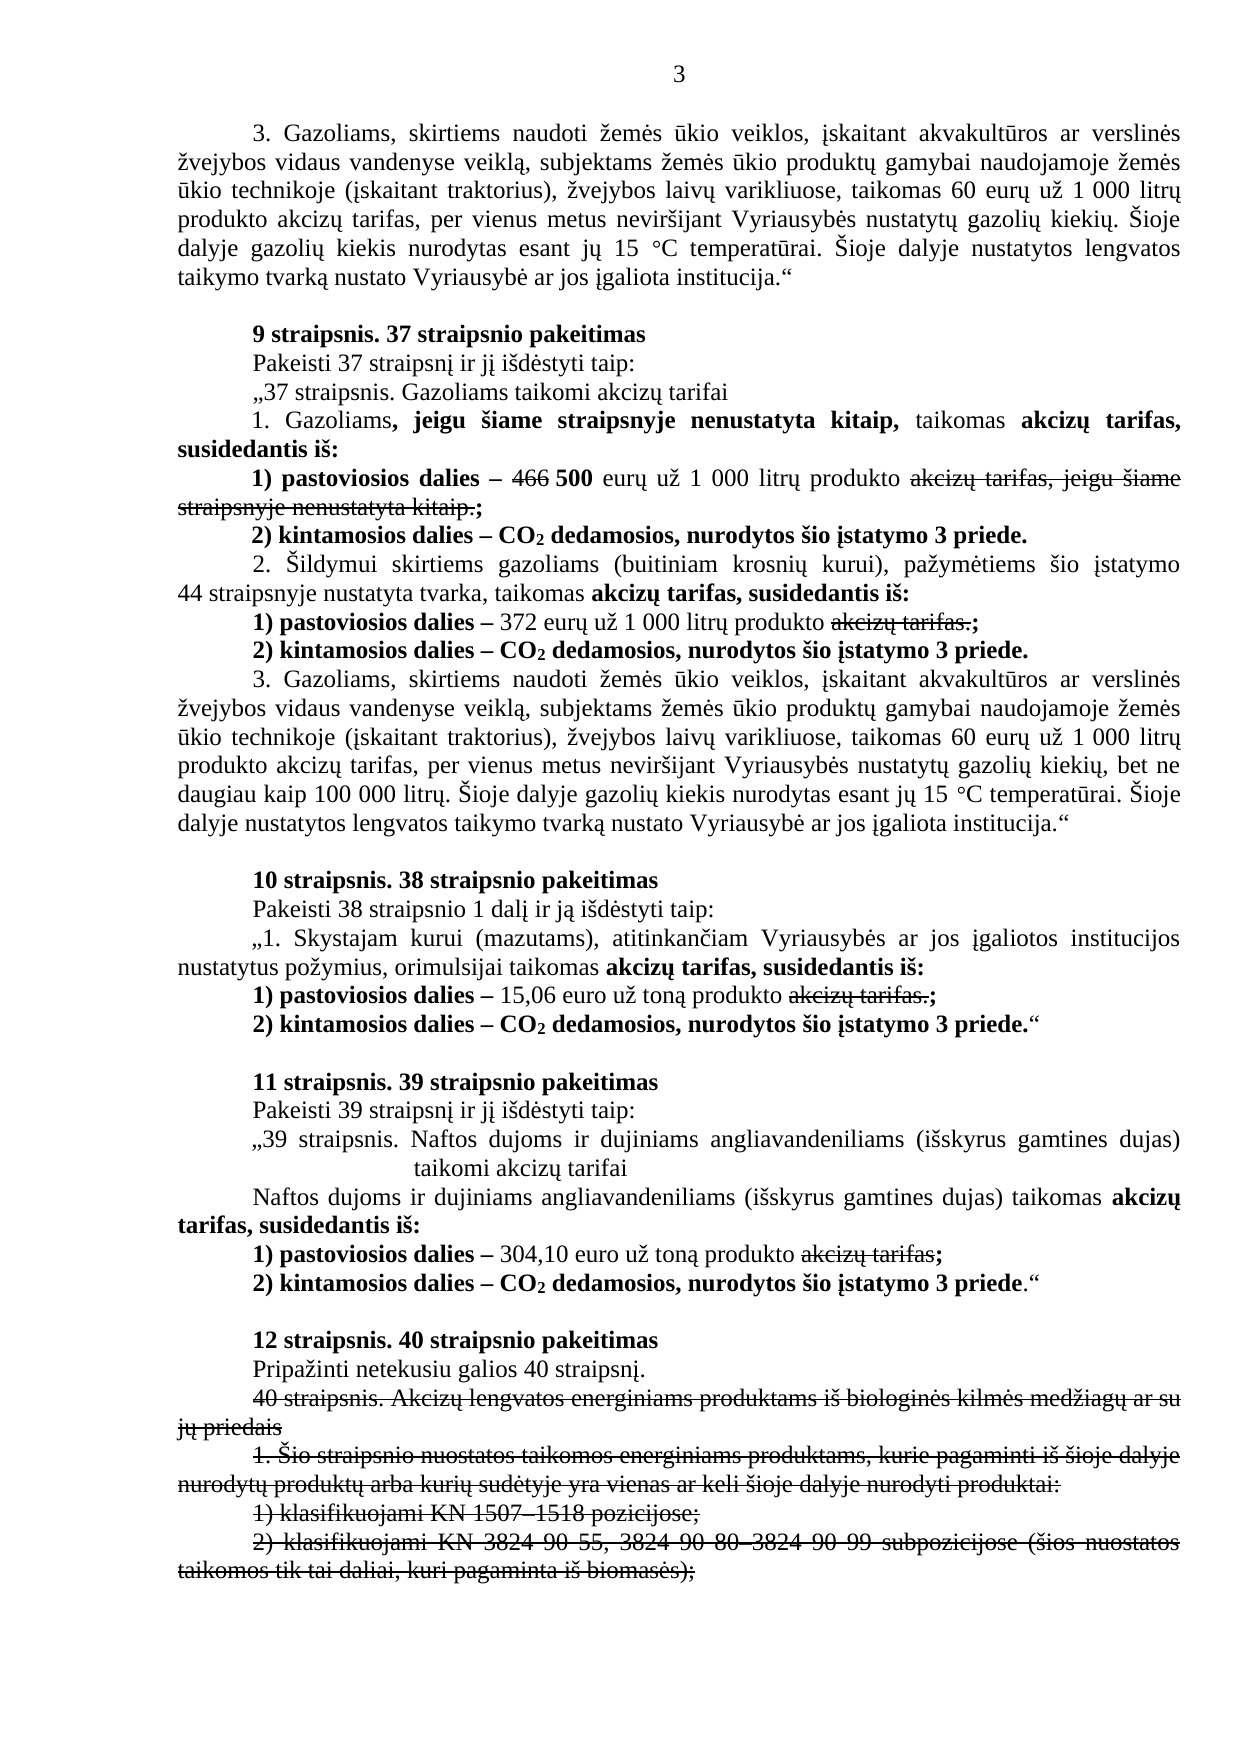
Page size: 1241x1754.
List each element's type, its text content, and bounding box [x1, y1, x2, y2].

text „39 straipsnis. Naftos dujoms ir dujiniams angliavandeniliams (išskyrus gamtines dujas) taikomi akcizų tarifai [251, 1124, 1181, 1182]
text 3. Gazoliams, skirtiems naudoti žemės ūkio veiklos, įskaitant akvakultūros ar verslinės žvejybos vidaus vandenyse veiklą, subjektams žemės ūkio produktų gamybai naudojamoje žemės ūkio technikoje (įskaitant traktorius), žvejybos laivų varikliuose, taikomas 60 eurų už 1 000 litrų produkto akcizų tarifas, per vienus metus neviršijant Vyriausybės nustatytų gazolių kiekių, bet ne daugiau kaip 100 000 litrų. Šioje dalyje gazolių kiekis nurodytas esant jų 15 °C temperatūrai. Šioje dalyje nustatytos lengvatos taikymo tvarką nustato Vyriausybė ar jos įgaliota institucija.“ [177, 664, 1181, 837]
text 2. Šildymui skirtiems gazoliams (buitiniam krosnių kurui), pažymėtiems šio įstatymo 44 straipsnyje nustatyta tvarka, taikomas akcizų tarifas, susidedantis iš: [177, 549, 1181, 607]
text Pripažinti netekusiu galios 40 straipsnį. [177, 1354, 1181, 1383]
text 1. Gazoliams, jeigu šiame straipsnyje nenustatyta kitaip, taikomas akcizų tarifas, susidedantis iš: [177, 406, 1181, 463]
text 1) klasifikuojami KN 1507–1518 pozicijose; [177, 1498, 1181, 1527]
text 3. Gazoliams, skirtiems naudoti žemės ūkio veiklos, įskaitant akvakultūros ar verslinės žvejybos vidaus vandenyse veiklą, subjektams žemės ūkio produktų gamybai naudojamoje žemės ūkio technikoje (įskaitant traktorius), žvejybos laivų varikliuose, taikomas 60 eurų už 1 000 litrų produkto akcizų tarifas, per vienus metus neviršijant Vyriausybės nustatytų gazolių kiekių. Šioje dalyje gazolių kiekis nurodytas esant jų 15 °C temperatūrai. Šioje dalyje nustatytos lengvatos taikymo tvarką nustato Vyriausybė ar jos įgaliota institucija.“ [177, 118, 1181, 291]
text 1) pastoviosios dalies – 15,06 euro už toną produkto akcizų tarifas.; [177, 981, 1181, 1009]
text 1) pastoviosios dalies – 466 500 eurų už 1 000 litrų produkto akcizų tarifas, jeigu šiame straipsnyje nenustatyta kitaip.; [177, 463, 1181, 521]
text 1. Šio straipsnio nuostatos taikomos energiniams produktams, kurie pagaminti iš šioje dalyje nurodytų produktų arba kurių sudėtyje yra vienas ar keli šioje dalyje nurodyti produktai: [177, 1441, 1181, 1498]
text Pakeisti 38 straipsnio 1 dalį ir ją išdėstyti taip: [177, 894, 1181, 923]
text 2) kintamosios dalies – CO2 dedamosios, nurodytos šio įstatymo 3 priede.“ [177, 1009, 1181, 1038]
text 9 straipsnis. 37 straipsnio pakeitimas [177, 319, 1181, 348]
text „1. Skystajam kurui (mazutams), atitinkančiam Vyriausybės ar jos įgaliotos institucijos nustatytus požymius, orimulsijai taikomas akcizų tarifas, susidedantis iš: [177, 923, 1181, 981]
text 40 straipsnis. Akcizų lengvatos energiniams produktams iš biologinės kilmės medžiagų ar su jų priedais [177, 1383, 1181, 1441]
text 2) kintamosios dalies – CO2 dedamosios, nurodytos šio įstatymo 3 priede.“ [177, 1268, 1181, 1297]
text „37 straipsnis. Gazoliams taikomi akcizų tarifai [177, 377, 1181, 406]
text 12 straipsnis. 40 straipsnio pakeitimas [177, 1326, 1181, 1354]
text 1) pastoviosios dalies – 304,10 euro už toną produkto akcizų tarifas; [177, 1239, 1181, 1268]
text 2) kintamosios dalies – CO2 dedamosios, nurodytos šio įstatymo 3 priede. [177, 521, 1181, 549]
text Pakeisti 39 straipsnį ir jį išdėstyti taip: [177, 1096, 1181, 1124]
text Naftos dujoms ir dujiniams angliavandeniliams (išskyrus gamtines dujas) taikomas akcizų tarifas, susidedantis iš: [177, 1182, 1181, 1239]
text 10 straipsnis. 38 straipsnio pakeitimas [177, 866, 1181, 894]
text Pakeisti 37 straipsnį ir jį išdėstyti taip: [177, 348, 1181, 377]
text 11 straipsnis. 39 straipsnio pakeitimas [177, 1067, 1181, 1096]
text 1) pastoviosios dalies – 372 eurų už 1 000 litrų produkto akcizų tarifas.; [177, 607, 1181, 636]
text 2) klasifikuojami KN 3824 90 55, 3824 90 80–3824 90 99 subpozicijose (šios nuostatos taikomos tik tai daliai, kuri pagaminta iš biomasės); [177, 1527, 1181, 1584]
text 2) kintamosios dalies – CO2 dedamosios, nurodytos šio įstatymo 3 priede. [177, 636, 1181, 664]
